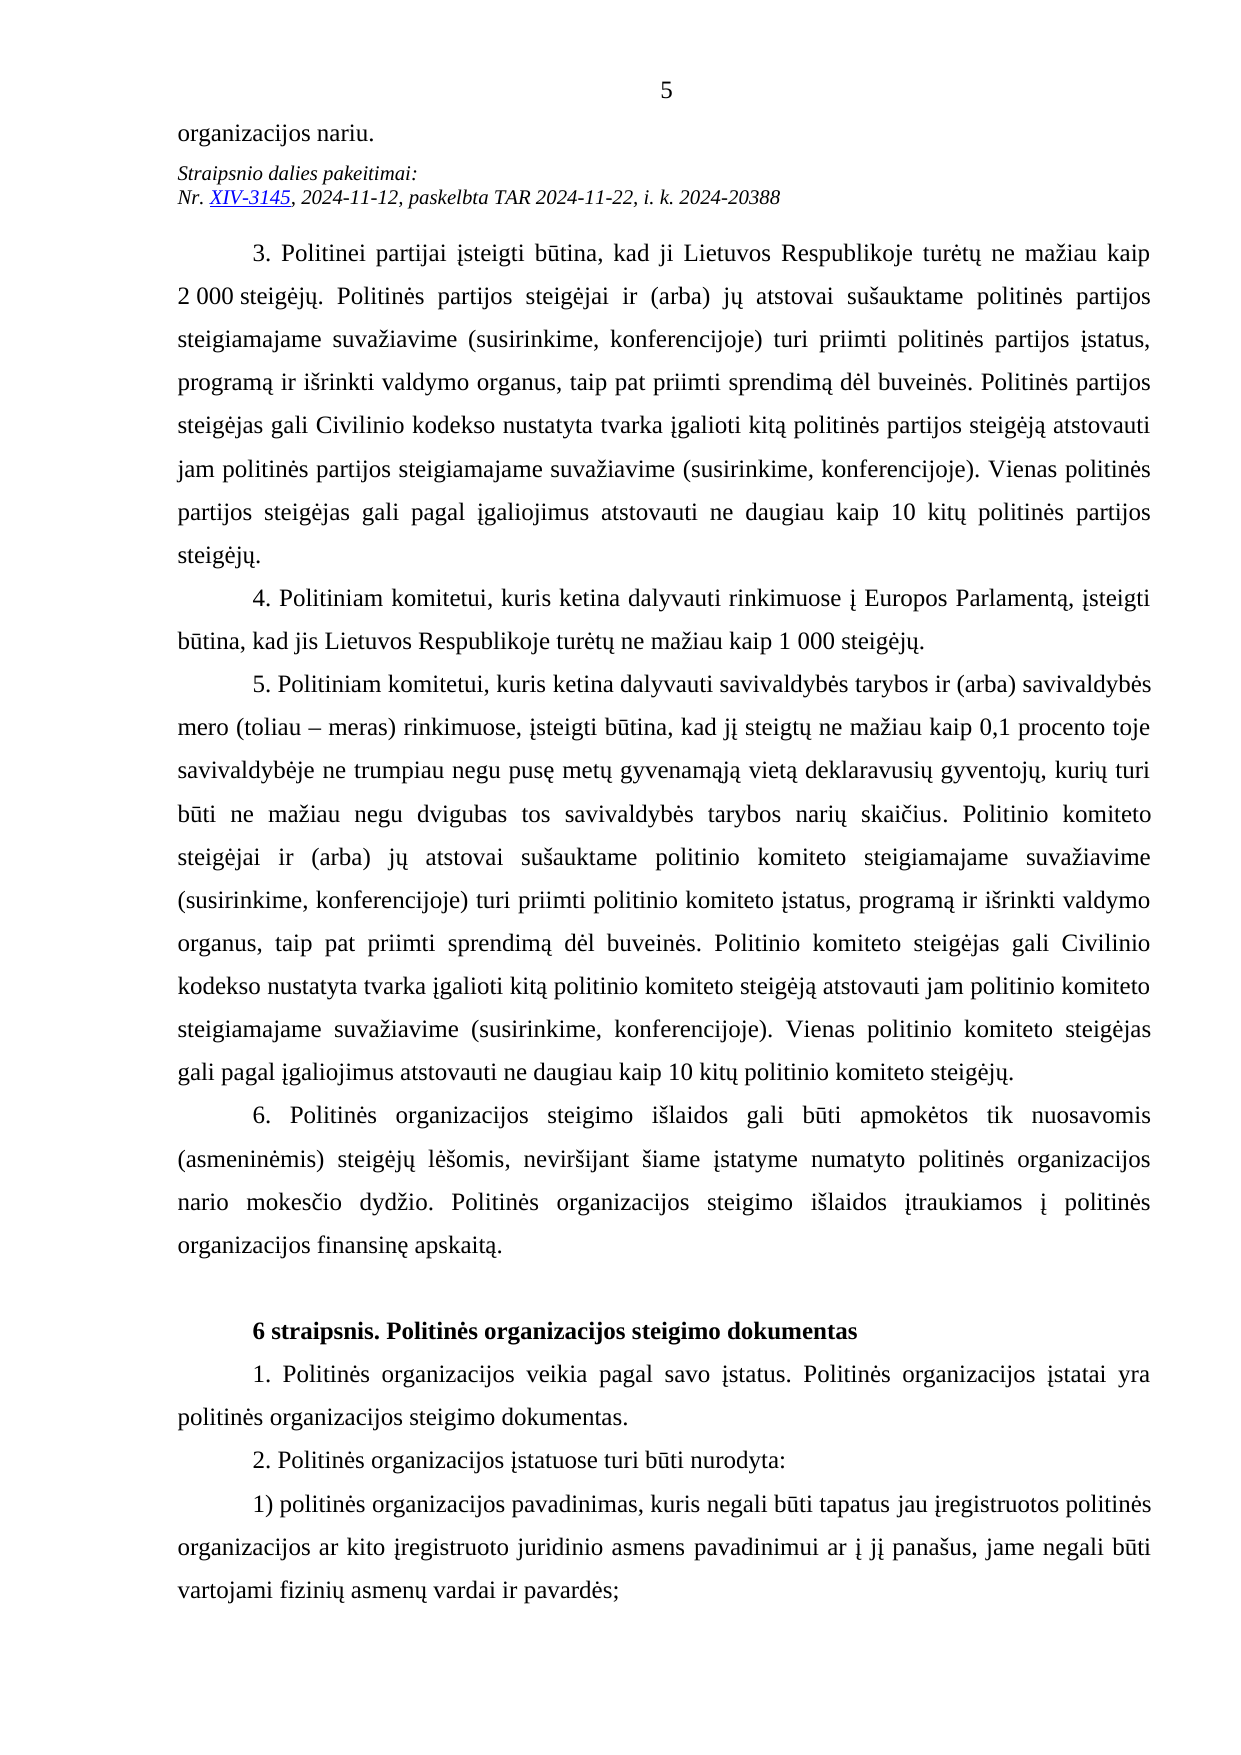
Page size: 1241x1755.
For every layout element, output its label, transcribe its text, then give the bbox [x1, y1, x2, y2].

text organizacijos nariu. [177, 118, 1152, 147]
text Nr. XIV-3145, 2024-11-12, paskelbta TAR 2024-11-22, i. k. 2024-20388 [177, 185, 1152, 209]
text 2. Politinės organizacijos įstatuose turi būti nurodyta: [177, 1446, 1152, 1474]
text 1) politinės organizacijos pavadinimas, kuris negali būti tapatus jau įregistruotos politinės organizacijos ar kito įregistruoto juridinio asmens pavadinimui ar į jį panašus, jame negali būti vartojami fizinių asmenų vardai ir pavardės; [177, 1489, 1152, 1604]
text 5. Politiniam komitetui, kuris ketina dalyvauti savivaldybės tarybos ir (arba) savivaldybės mero (toliau – meras) rinkimuose, įsteigti būtina, kad jį steigtų ne mažiau kaip 0,1 procento toje savivaldybėje ne trumpiau negu pusę metų gyvenamąją vietą deklaravusių gyventojų, kurių turi būti ne mažiau negu dvigubas tos savivaldybės tarybos narių skaičius. Politinio komiteto steigėjai ir (arba) jų atstovai sušauktame politinio komiteto steigiamajame suvažiavime (susirinkime, konferencijoje) turi priimti politinio komiteto įstatus, programą ir išrinkti valdymo organus, taip pat priimti sprendimą dėl buveinės. Politinio komiteto steigėjas gali Civilinio kodekso nustatyta tvarka įgalioti kitą politinio komiteto steigėją atstovauti jam politinio komiteto steigiamajame suvažiavime (susirinkime, konferencijoje). Vienas politinio komiteto steigėjas gali pagal įgaliojimus atstovauti ne daugiau kaip 10 kitų politinio komiteto steigėjų. [177, 669, 1152, 1086]
text 4. Politiniam komitetui, kuris ketina dalyvauti rinkimuose į Europos Parlamentą, įsteigti būtina, kad jis Lietuvos Respublikoje turėtų ne mažiau kaip 1 000 steigėjų. [177, 583, 1152, 655]
text 6 straipsnis. Politinės organizacijos steigimo dokumentas [177, 1316, 1152, 1345]
text Straipsnio dalies pakeitimai: [177, 161, 1152, 185]
text 3. Politinei partijai įsteigti būtina, kad ji Lietuvos Respublikoje turėtų ne mažiau kaip 2 000 steigėjų. Politinės partijos steigėjai ir (arba) jų atstovai sušauktame politinės partijos steigiamajame suvažiavime (susirinkime, konferencijoje) turi priimti politinės partijos įstatus, programą ir išrinkti valdymo organus, taip pat priimti sprendimą dėl buveinės. Politinės partijos steigėjas gali Civilinio kodekso nustatyta tvarka įgalioti kitą politinės partijos steigėją atstovauti jam politinės partijos steigiamajame suvažiavime (susirinkime, konferencijoje). Vienas politinės partijos steigėjas gali pagal įgaliojimus atstovauti ne daugiau kaip 10 kitų politinės partijos steigėjų. [177, 238, 1152, 569]
text 6. Politinės organizacijos steigimo išlaidos gali būti apmokėtos tik nuosavomis (asmeninėmis) steigėjų lėšomis, neviršijant šiame įstatyme numatyto politinės organizacijos nario mokesčio dydžio. Politinės organizacijos steigimo išlaidos įtraukiamos į politinės organizacijos finansinę apskaitą. [177, 1101, 1152, 1259]
text 1. Politinės organizacijos veikia pagal savo įstatus. Politinės organizacijos įstatai yra politinės organizacijos steigimo dokumentas. [177, 1359, 1152, 1431]
